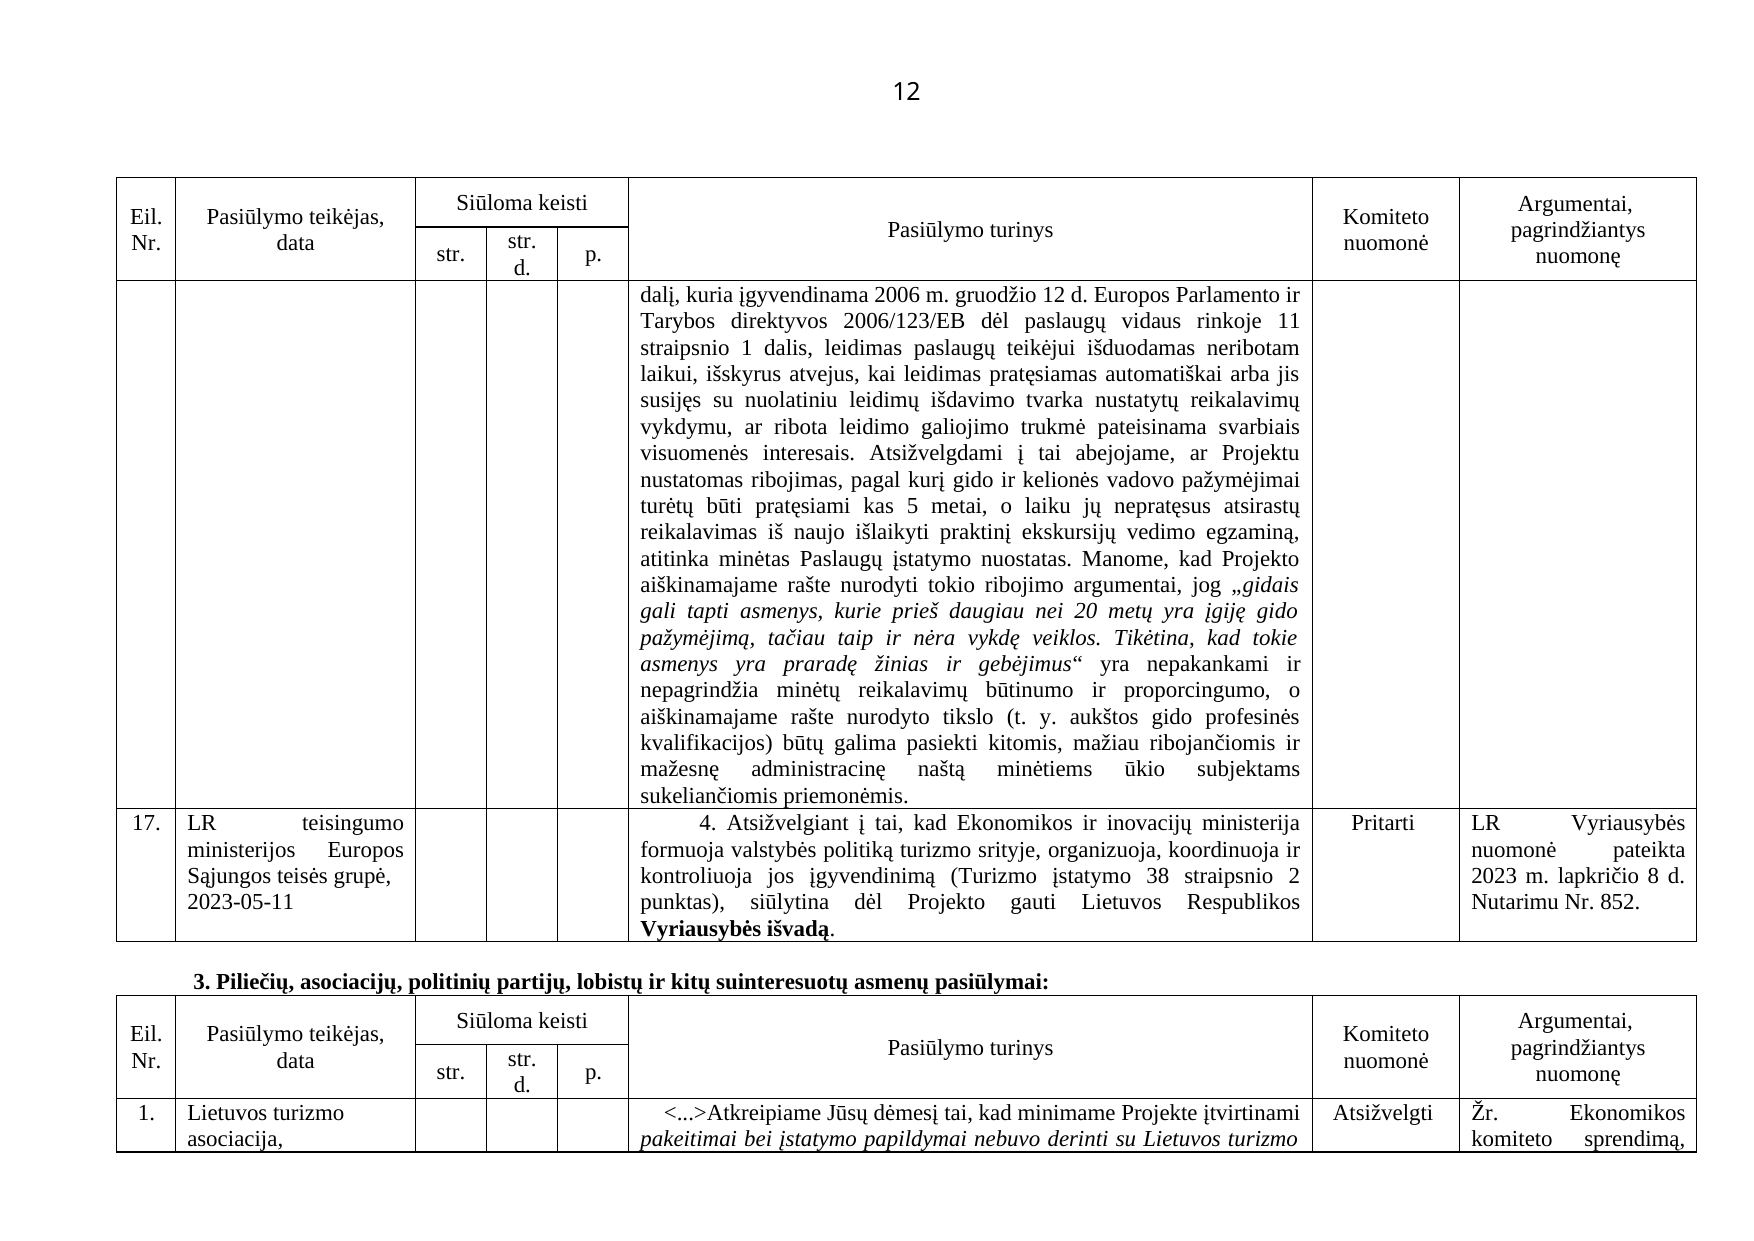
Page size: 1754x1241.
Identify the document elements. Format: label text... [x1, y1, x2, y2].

table_header Siūloma keisti [416, 178, 628, 226]
table_header Pasiūlymo turinys [629, 996, 1312, 1098]
table_cell [487, 281, 557, 808]
table_cell Žr. Ekonomikos komiteto sprendimą, [1460, 1099, 1696, 1151]
table_cell [1313, 281, 1459, 808]
table_header Pasiūlymo teikėjas, data [176, 178, 415, 280]
table_cell [416, 281, 486, 808]
table_cell [558, 281, 628, 808]
table_cell [117, 281, 175, 808]
table_cell [176, 281, 415, 808]
table_cell str. [416, 1045, 486, 1098]
table_cell [416, 1099, 486, 1151]
table_header Argumentai, pagrindžiantys nuomonę [1460, 996, 1696, 1098]
table_cell [558, 809, 628, 941]
table_cell str. d. [487, 228, 557, 280]
table_header Siūloma keisti [416, 996, 628, 1044]
table_cell <...>Atkreipiame Jūsų dėmesį tai, kad minimame Projekte įtvirtinami pakeitimai bei įstatymo papildymai nebuvo derinti su Lietuvos turizmo [629, 1099, 1312, 1151]
table_cell Atsižvelgti [1313, 1099, 1459, 1151]
table_cell p. [558, 228, 628, 280]
table_cell Lietuvos turizmo asociacija, [176, 1099, 415, 1151]
table_cell [558, 1099, 628, 1151]
table_cell 1. [117, 1099, 175, 1151]
table_cell [487, 809, 557, 941]
table_header Argumentai, pagrindžiantys nuomonę [1460, 178, 1696, 280]
table_cell [487, 1099, 557, 1151]
table_cell LR Vyriausybės nuomonė pateikta 2023 m. lapkričio 8 d. Nutarimu Nr. 852. [1460, 809, 1696, 941]
table_cell Pritarti [1313, 809, 1459, 941]
table_cell LR teisingumo ministerijos Europos Sąjungos teisės grupė, 2023-05-11 [176, 809, 415, 941]
text 3. Piliečių, asociacijų, politinių partijų, lobistų ir kitų suinteresuotų asmenų pasiūlymai: [118, 968, 1695, 995]
table_header Eil. Nr. [117, 996, 175, 1098]
table_header Pasiūlymo turinys [629, 178, 1312, 280]
table_cell p. [558, 1045, 628, 1098]
table_header Pasiūlymo teikėjas, data [176, 996, 415, 1098]
table_header Komiteto nuomonė [1313, 178, 1459, 280]
table_cell 17. [117, 809, 175, 941]
table_cell 4. Atsižvelgiant į tai, kad Ekonomikos ir inovacijų ministerija formuoja valstybės politiką turizmo srityje, organizuoja, koordinuoja ir kontroliuoja jos įgyvendinimą (Turizmo įstatymo 38 straipsnio 2 punktas), siūlytina dėl Projekto gauti Lietuvos Respublikos Vyriausybės išvadą. [629, 809, 1312, 941]
table_cell dalį, kuria įgyvendinama 2006 m. gruodžio 12 d. Europos Parlamento ir Tarybos direktyvos 2006/123/EB dėl paslaugų vidaus rinkoje 11 straipsnio 1 dalis, leidimas paslaugų teikėjui išduodamas neribotam laikui, išskyrus atvejus, kai leidimas pratęsiamas automatiškai arba jis susijęs su nuolatiniu leidimų išdavimo tvarka nustatytų reikalavimų vykdymu, ar ribota leidimo galiojimo trukmė pateisinama svarbiais visuomenės interesais. Atsižvelgdami į tai abejojame, ar Projektu nustatomas ribojimas, pagal kurį gido ir kelionės vadovo pažymėjimai turėtų būti pratęsiami kas 5 metai, o laiku jų nepratęsus atsirastų reikalavimas iš naujo išlaikyti praktinį ekskursijų vedimo egzaminą, atitinka minėtas Paslaugų įstatymo nuostatas. Manome, kad Projekto aiškinamajame rašte nurodyti tokio ribojimo argumentai, jog „gidais gali tapti asmenys, kurie prieš daugiau nei 20 metų yra įgiję gido pažymėjimą, tačiau taip ir nėra vykdę veiklos. Tikėtina, kad tokie asmenys yra praradę žinias ir gebėjimus“ yra nepakankami ir nepagrindžia minėtų reikalavimų būtinumo ir proporcingumo, o aiškinamajame rašte nurodyto tikslo (t. y. aukštos gido profesinės kvalifikacijos) būtų galima pasiekti kitomis, mažiau ribojančiomis ir mažesnę administracinę naštą minėtiems ūkio subjektams sukeliančiomis priemonėmis. [629, 281, 1312, 808]
table_header Komiteto nuomonė [1313, 996, 1459, 1098]
table_cell [1460, 281, 1696, 808]
table_cell [416, 809, 486, 941]
table_cell str. d. [487, 1045, 557, 1098]
table_header Eil. Nr. [117, 178, 175, 280]
table_cell str. [416, 228, 486, 280]
